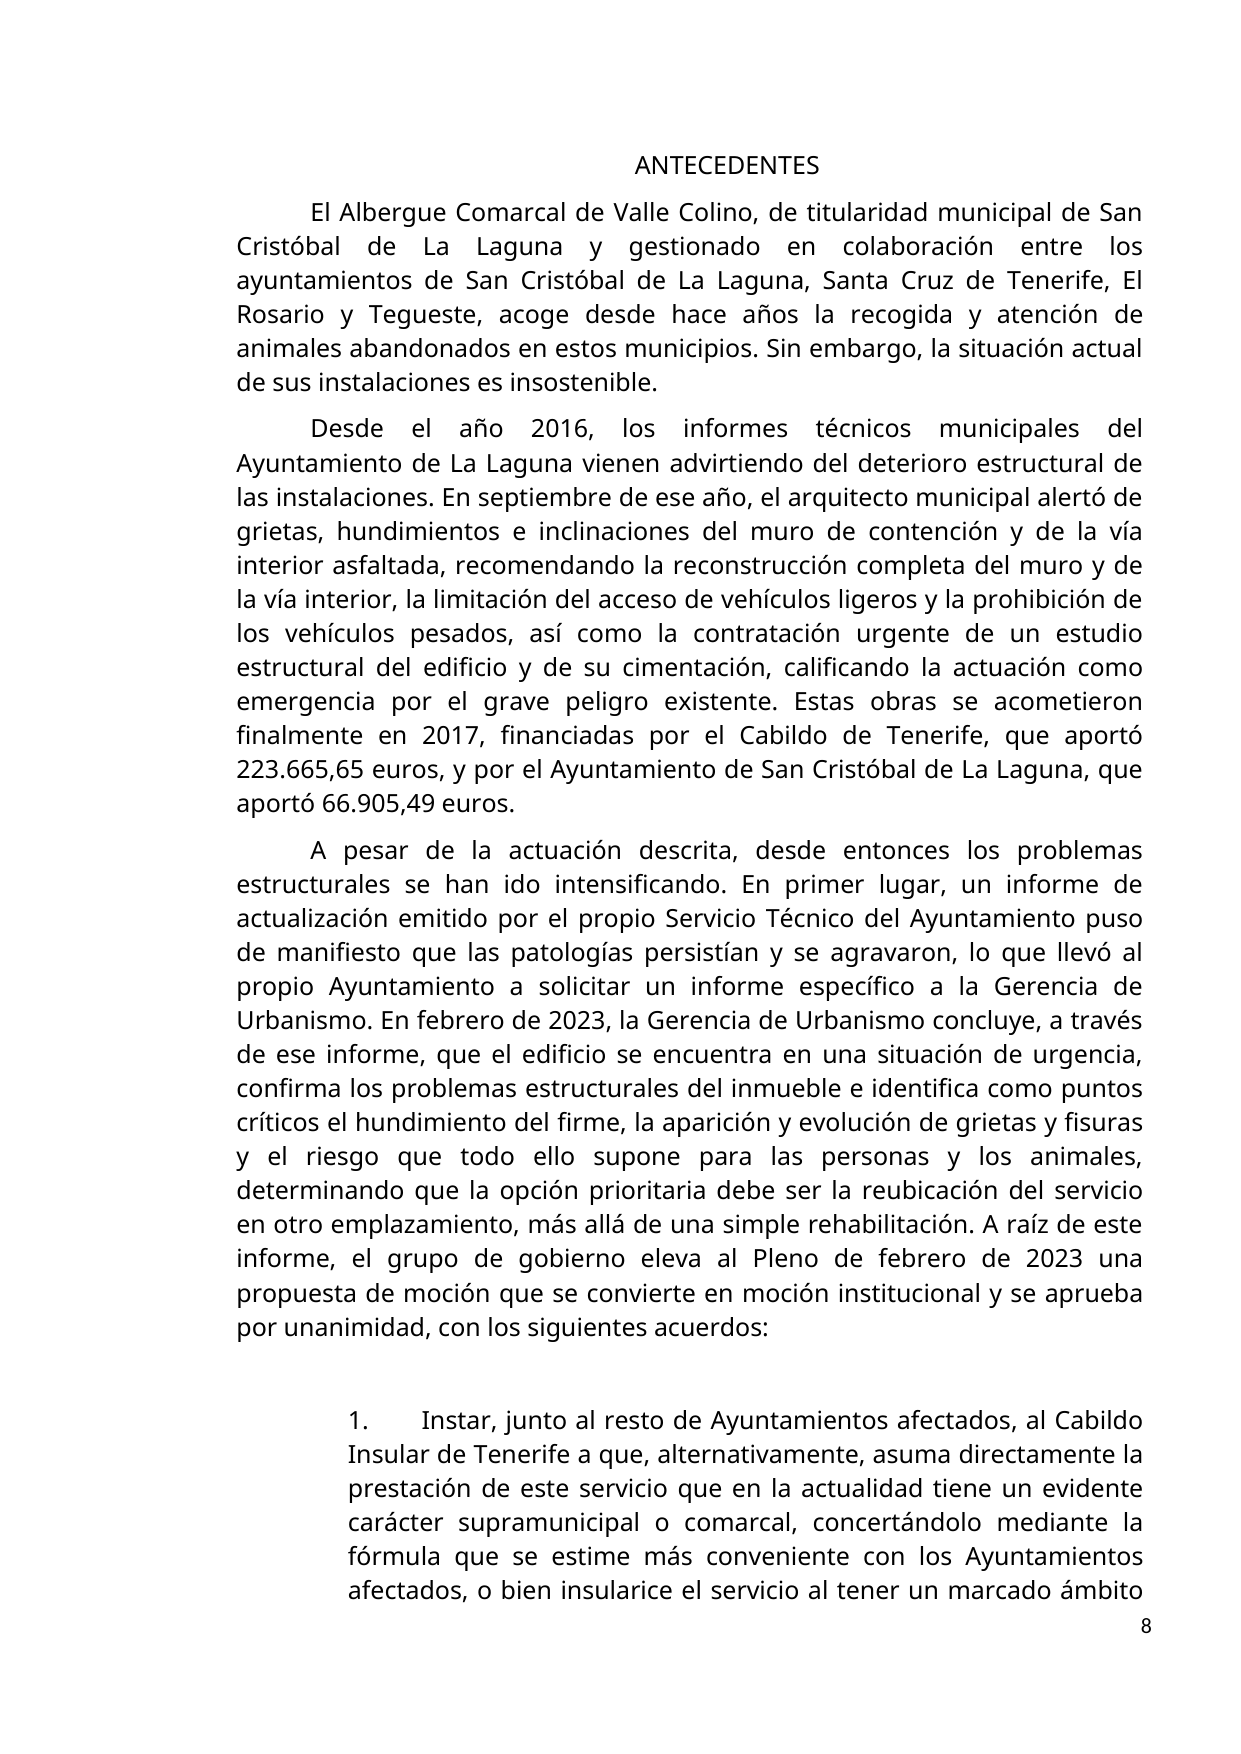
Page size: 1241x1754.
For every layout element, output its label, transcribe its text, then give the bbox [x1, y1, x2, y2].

text El Albergue Comarcal de Valle Colino, de titularidad municipal de San Cristóbal de La Laguna y gestionado en colaboración entre los ayuntamientos de San Cristóbal de La Laguna, Santa Cruz de Tenerife, El Rosario y Tegueste, acoge desde hace años la recogida y atención de animales abandonados en estos municipios. Sin embargo, la situación actual de sus instalaciones es insostenible. [236, 194, 1144, 399]
text Desde el año 2016, los informes técnicos municipales del Ayuntamiento de La Laguna vienen advirtiendo del deterioro estructural de las instalaciones. En septiembre de ese año, el arquitecto municipal alertó de grietas, hundimientos e inclinaciones del muro de contención y de la vía interior asfaltada, recomendando la reconstrucción completa del muro y de la vía interior, la limitación del acceso de vehículos ligeros y la prohibición de los vehículos pesados, así como la contratación urgente de un estudio estructural del edificio y de su cimentación, calificando la actuación como emergencia por el grave peligro existente. Estas obras se acometieron finalmente en 2017, financiadas por el Cabildo de Tenerife, que aportó 223.665,65 euros, y por el Ayuntamiento de San Cristóbal de La Laguna, que aportó 66.905,49 euros. [236, 411, 1144, 820]
text A pesar de la actuación descrita, desde entonces los problemas estructurales se han ido intensificando. En primer lugar, un informe de actualización emitido por el propio Servicio Técnico del Ayuntamiento puso de manifiesto que las patologías persistían y se agravaron, lo que llevó al propio Ayuntamiento a solicitar un informe específico a la Gerencia de Urbanismo. En febrero de 2023, la Gerencia de Urbanismo concluye, a través de ese informe, que el edificio se encuentra en una situación de urgencia, confirma los problemas estructurales del inmueble e identifica como puntos críticos el hundimiento del firme, la aparición y evolución de grietas y fisuras y el riesgo que todo ello supone para las personas y los animales, determinando que la opción prioritaria debe ser la reubicación del servicio en otro emplazamiento, más allá de una simple rehabilitación. A raíz de este informe, el grupo de gobierno eleva al Pleno de febrero de 2023 una propuesta de moción que se convierte en moción institucional y se aprueba por unanimidad, con los siguientes acuerdos: [236, 832, 1144, 1343]
list Instar, junto al resto de Ayuntamientos afectados, al Cabildo Insular de Tenerife a que, alternativamente, asuma directamente la prestación de este servicio que en la actualidad tiene un evidente carácter supramunicipal o comarcal, concertándolo mediante la fórmula que se estime más conveniente con los Ayuntamientos afectados, o bien insularice el servicio al tener un marcado ámbito [348, 1402, 1144, 1607]
text ANTECEDENTES [236, 148, 1144, 182]
